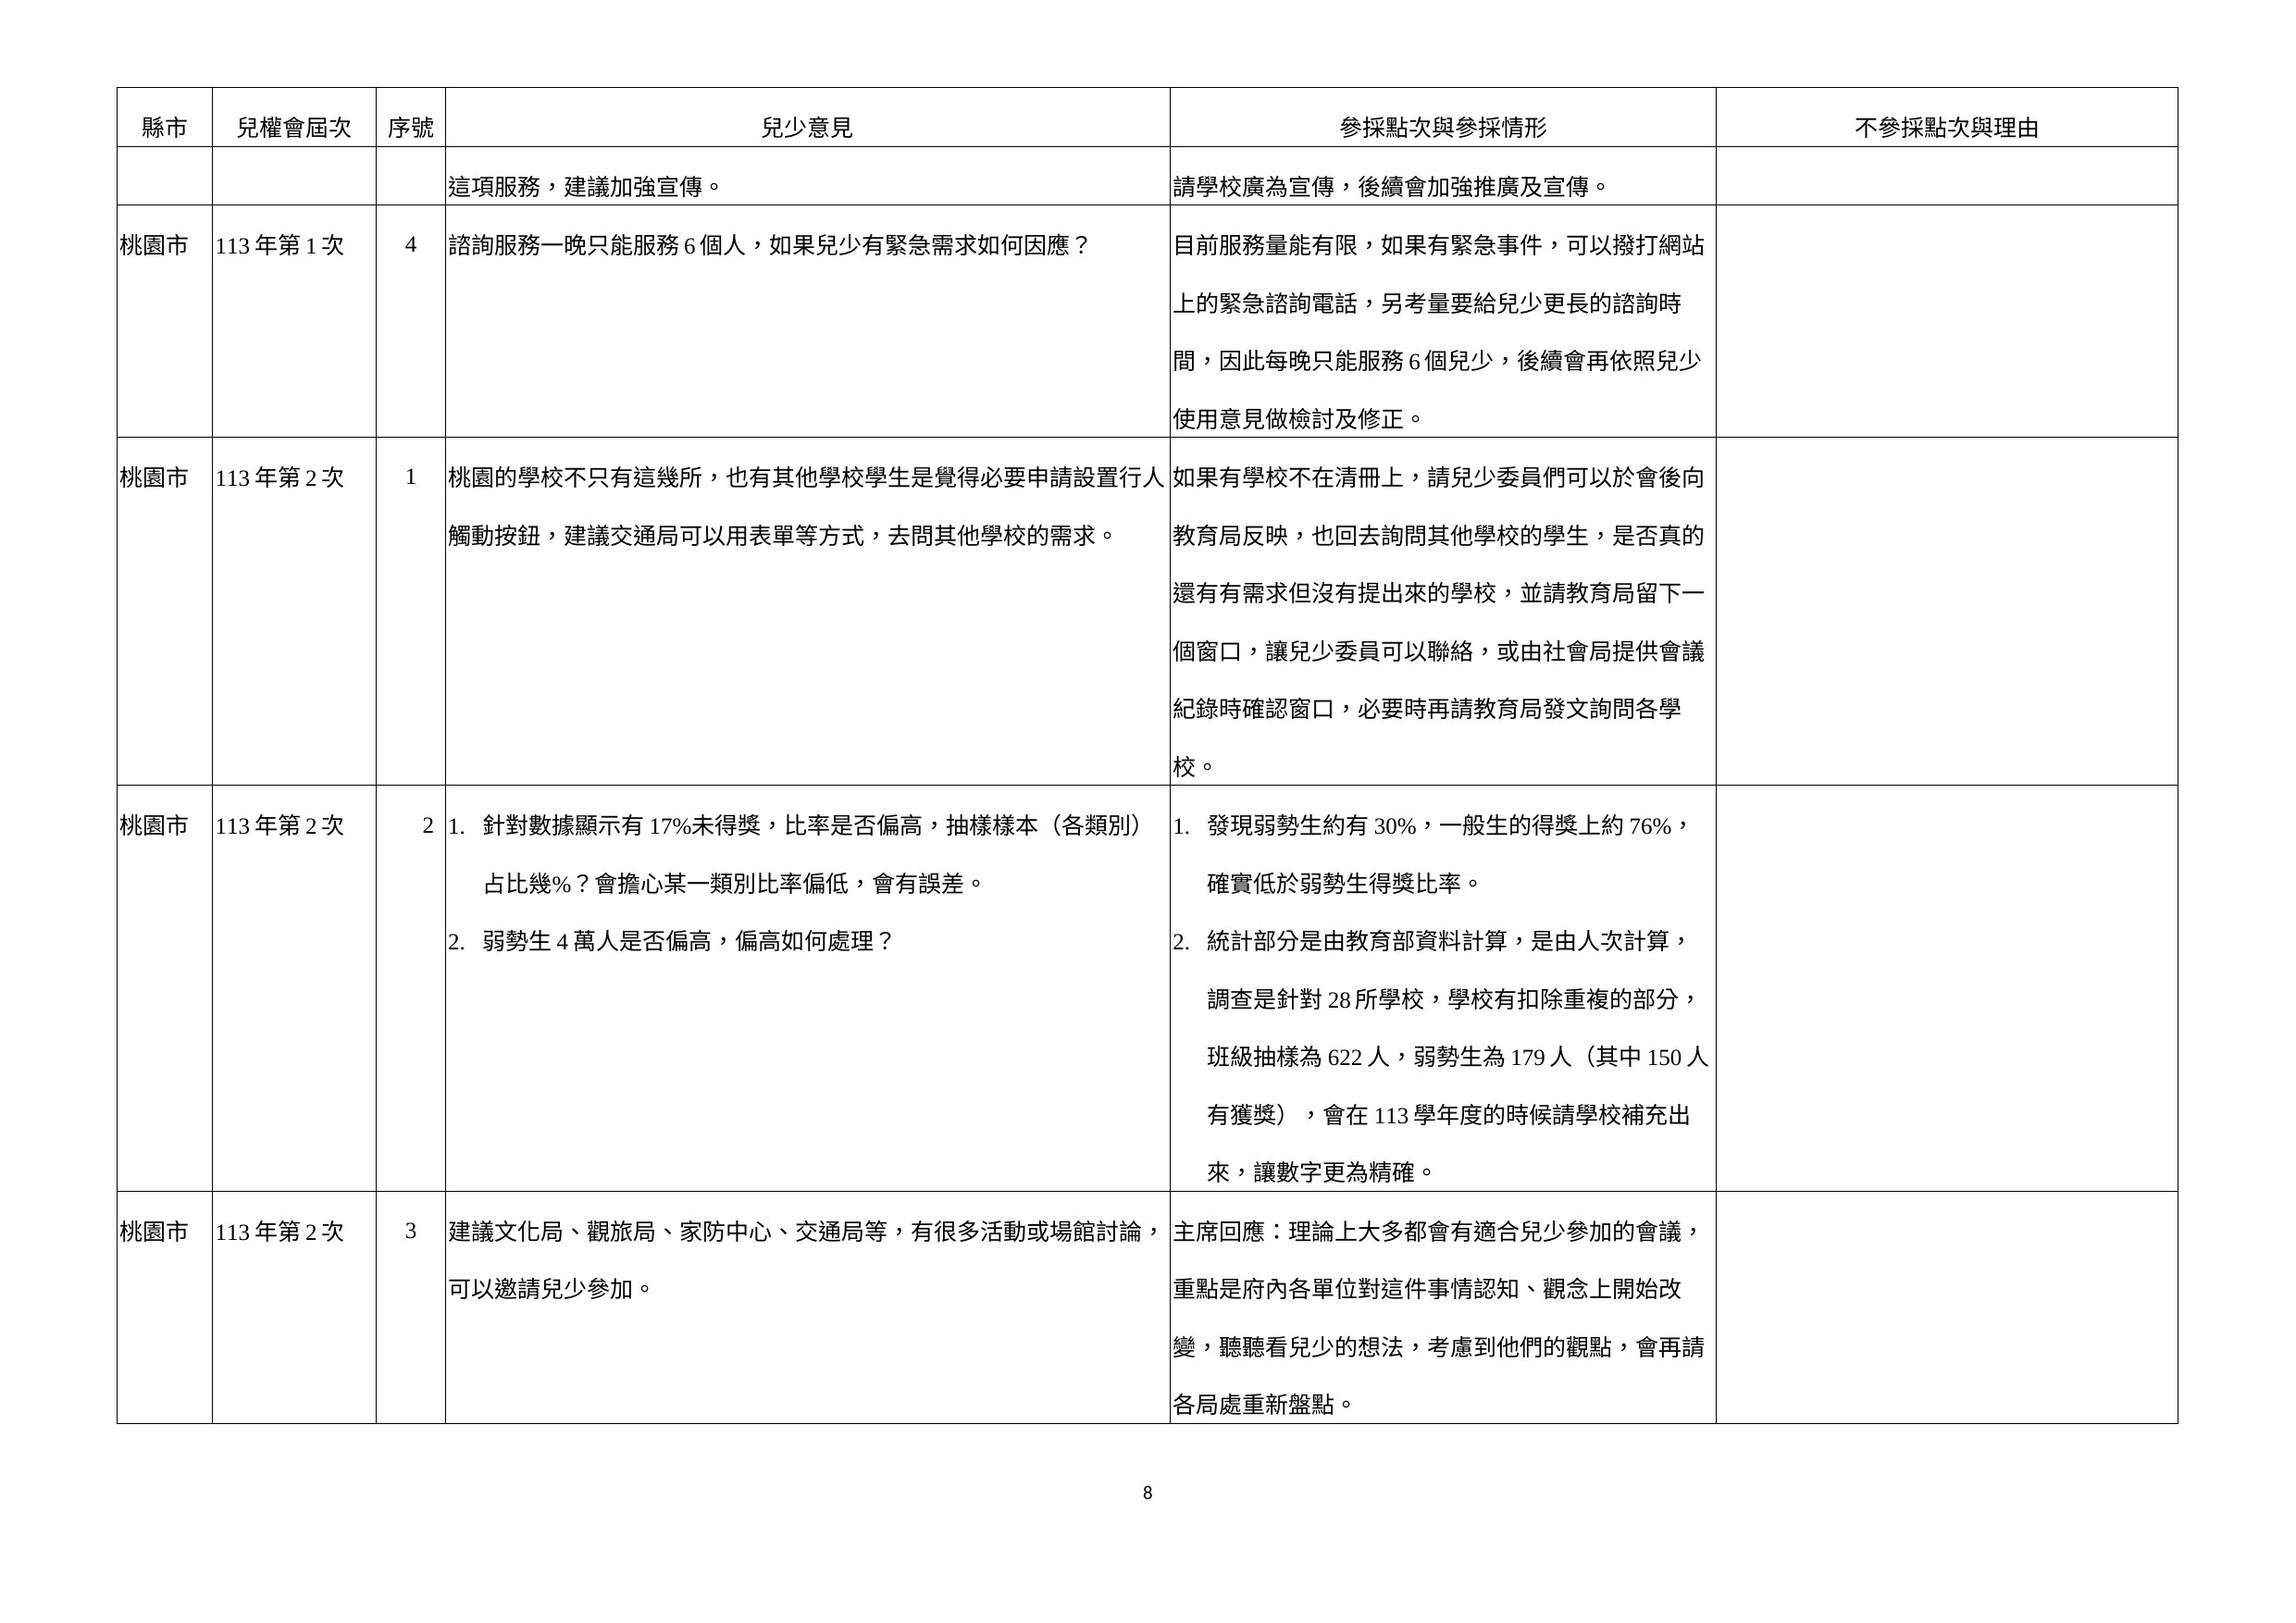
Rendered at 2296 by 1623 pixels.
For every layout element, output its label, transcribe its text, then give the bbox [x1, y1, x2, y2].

table_cell 目前服務量能有限，如果有緊急事件，可以撥打網站上的緊急諮詢電話，另考量要給兒少更長的諮詢時間，因此每晚只能服務6個兒少，後續會再依照兒少使用意見做檢討及修正。 [1171, 205, 1716, 437]
table_cell 針對數據顯示有17%未得獎，比率是否偏高，抽樣樣本（各類別）占比幾%？會擔心某一類別比率偏低，會有誤差。 弱勢生4萬人是否偏高，偏高如何處理？ [446, 786, 1170, 1191]
table_cell [1717, 205, 2178, 437]
table_cell 113年第2次 [213, 438, 376, 785]
table_cell 發現弱勢生約有30%，一般生的得獎上約76%，確實低於弱勢生得獎比率。 統計部分是由教育部資料計算，是由人次計算，調查是針對28所學校，學校有扣除重複的部分，班級抽樣為622人，弱勢生為179人（其中150人有獲獎），會在113學年度的時候請學校補充出來，讓數字更為精確。 [1171, 786, 1716, 1191]
table_header 兒少意見 [446, 88, 1170, 146]
table_cell 3 [377, 1192, 445, 1423]
table_cell 桃園市 [118, 1192, 212, 1423]
table_cell 桃園的學校不只有這幾所，也有其他學校學生是覺得必要申請設置行人觸動按鈕，建議交通局可以用表單等方式，去問其他學校的需求。 [446, 438, 1170, 785]
table_cell [213, 147, 376, 204]
table_cell 請學校廣為宣傳，後續會加強推廣及宣傳。 [1171, 147, 1716, 204]
table_cell [377, 147, 445, 204]
table_header 序號 [377, 88, 445, 146]
table_cell 建議文化局、觀旅局、家防中心、交通局等，有很多活動或場館討論，可以邀請兒少參加。 [446, 1192, 1170, 1423]
table_cell 桃園市 [118, 438, 212, 785]
table_cell 113年第2次 [213, 1192, 376, 1423]
table_cell [118, 147, 212, 204]
table_header 參採點次與參採情形 [1171, 88, 1716, 146]
table_cell 1 [377, 438, 445, 785]
table_cell 4 [377, 205, 445, 437]
table_header 縣市 [118, 88, 212, 146]
table_cell 主席回應：理論上大多都會有適合兒少參加的會議，重點是府內各單位對這件事情認知、觀念上開始改變，聽聽看兒少的想法，考慮到他們的觀點，會再請各局處重新盤點。 [1171, 1192, 1716, 1423]
table_cell 113年第1次 [213, 205, 376, 437]
table_cell 113年第2次 [213, 786, 376, 1191]
table_cell [1717, 147, 2178, 204]
table_cell [1717, 438, 2178, 785]
table_cell 諮詢服務一晚只能服務6個人，如果兒少有緊急需求如何因應？ [446, 205, 1170, 437]
table_header 不參採點次與理由 [1717, 88, 2178, 146]
table_cell [1717, 1192, 2178, 1423]
table_cell 2 [377, 786, 445, 1191]
table_header 兒權會屆次 [213, 88, 376, 146]
table_cell [1717, 786, 2178, 1191]
table_cell 桃園市 [118, 205, 212, 437]
table_cell 桃園市 [118, 786, 212, 1191]
table_cell 這項服務，建議加強宣傳。 [446, 147, 1170, 204]
table_cell 如果有學校不在清冊上，請兒少委員們可以於會後向教育局反映，也回去詢問其他學校的學生，是否真的還有有需求但沒有提出來的學校，並請教育局留下一個窗口，讓兒少委員可以聯絡，或由社會局提供會議紀錄時確認窗口，必要時再請教育局發文詢問各學校。 [1171, 438, 1716, 785]
